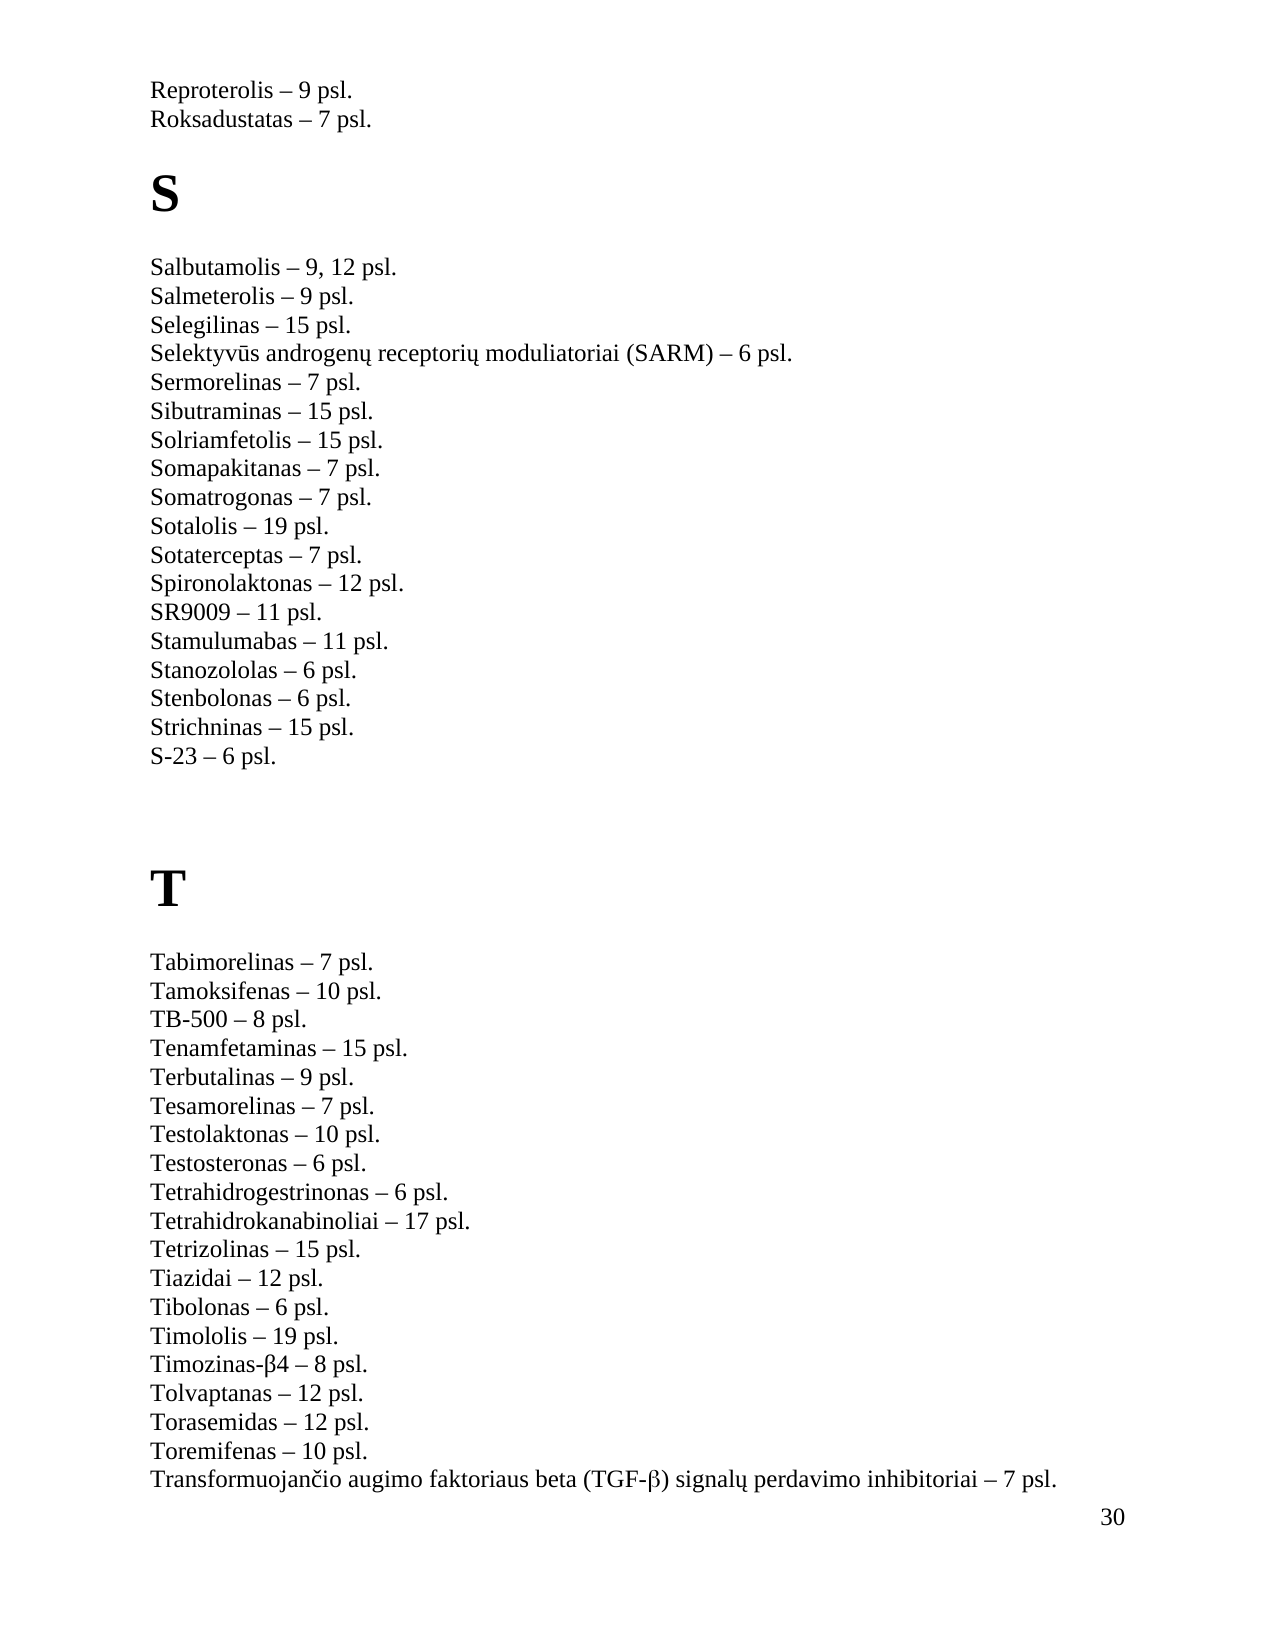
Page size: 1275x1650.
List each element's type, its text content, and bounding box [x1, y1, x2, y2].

text Roksadustatas – 7 psl. [150, 104, 1125, 132]
text Tamoksifenas – 10 psl. [150, 976, 1125, 1004]
text Tetrahidrogestrinonas – 6 psl. [150, 1177, 1125, 1206]
text Somatrogonas – 7 psl. [150, 482, 1125, 511]
text S-23 – 6 psl. [150, 741, 1125, 770]
text Torasemidas – 12 psl. [150, 1407, 1125, 1436]
text Stamulumabas – 11 psl. [150, 626, 1125, 655]
text Tetrizolinas – 15 psl. [150, 1234, 1125, 1263]
text Strichninas – 15 psl. [150, 712, 1125, 741]
text Selektyvūs androgenų receptorių moduliatoriai (SARM) – 6 psl. [150, 338, 1125, 367]
text Sotalolis – 19 psl. [150, 511, 1125, 540]
text Toremifenas – 10 psl. [150, 1436, 1125, 1464]
text Tetrahidrokanabinoliai – 17 psl. [150, 1206, 1125, 1234]
text Stanozololas – 6 psl. [150, 655, 1125, 683]
text Tabimorelinas – 7 psl. [150, 947, 1125, 976]
text Terbutalinas – 9 psl. [150, 1062, 1125, 1091]
text Transformuojančio augimo faktoriaus beta (TGF-) signalų perdavimo inhibitoriai – 7 psl. [150, 1464, 1125, 1493]
text Spironolaktonas – 12 psl. [150, 568, 1125, 597]
text Sermorelinas – 7 psl. [150, 367, 1125, 396]
text Salbutamolis – 9, 12 psl. [150, 252, 1125, 281]
text S [150, 161, 1125, 223]
text Solriamfetolis – 15 psl. [150, 425, 1125, 453]
text TB-500 – 8 psl. [150, 1004, 1125, 1033]
text Stenbolonas – 6 psl. [150, 683, 1125, 712]
text Testosteronas – 6 psl. [150, 1148, 1125, 1177]
text Testolaktonas – 10 psl. [150, 1119, 1125, 1148]
text T [150, 856, 1125, 918]
text Sibutraminas – 15 psl. [150, 396, 1125, 425]
text SR9009 – 11 psl. [150, 597, 1125, 626]
text Tiazidai – 12 psl. [150, 1263, 1125, 1292]
text Tesamorelinas – 7 psl. [150, 1091, 1125, 1119]
text Timololis – 19 psl. [150, 1321, 1125, 1349]
text Somapakitanas – 7 psl. [150, 453, 1125, 482]
text Tibolonas – 6 psl. [150, 1292, 1125, 1321]
text Tolvaptanas – 12 psl. [150, 1378, 1125, 1407]
text Reproterolis – 9 psl. [150, 75, 1125, 104]
text Sotaterceptas – 7 psl. [150, 540, 1125, 568]
text Selegilinas – 15 psl. [150, 310, 1125, 338]
text Tenamfetaminas – 15 psl. [150, 1033, 1125, 1062]
text Salmeterolis – 9 psl. [150, 281, 1125, 310]
text Timozinas-β4 – 8 psl. [150, 1349, 1125, 1378]
